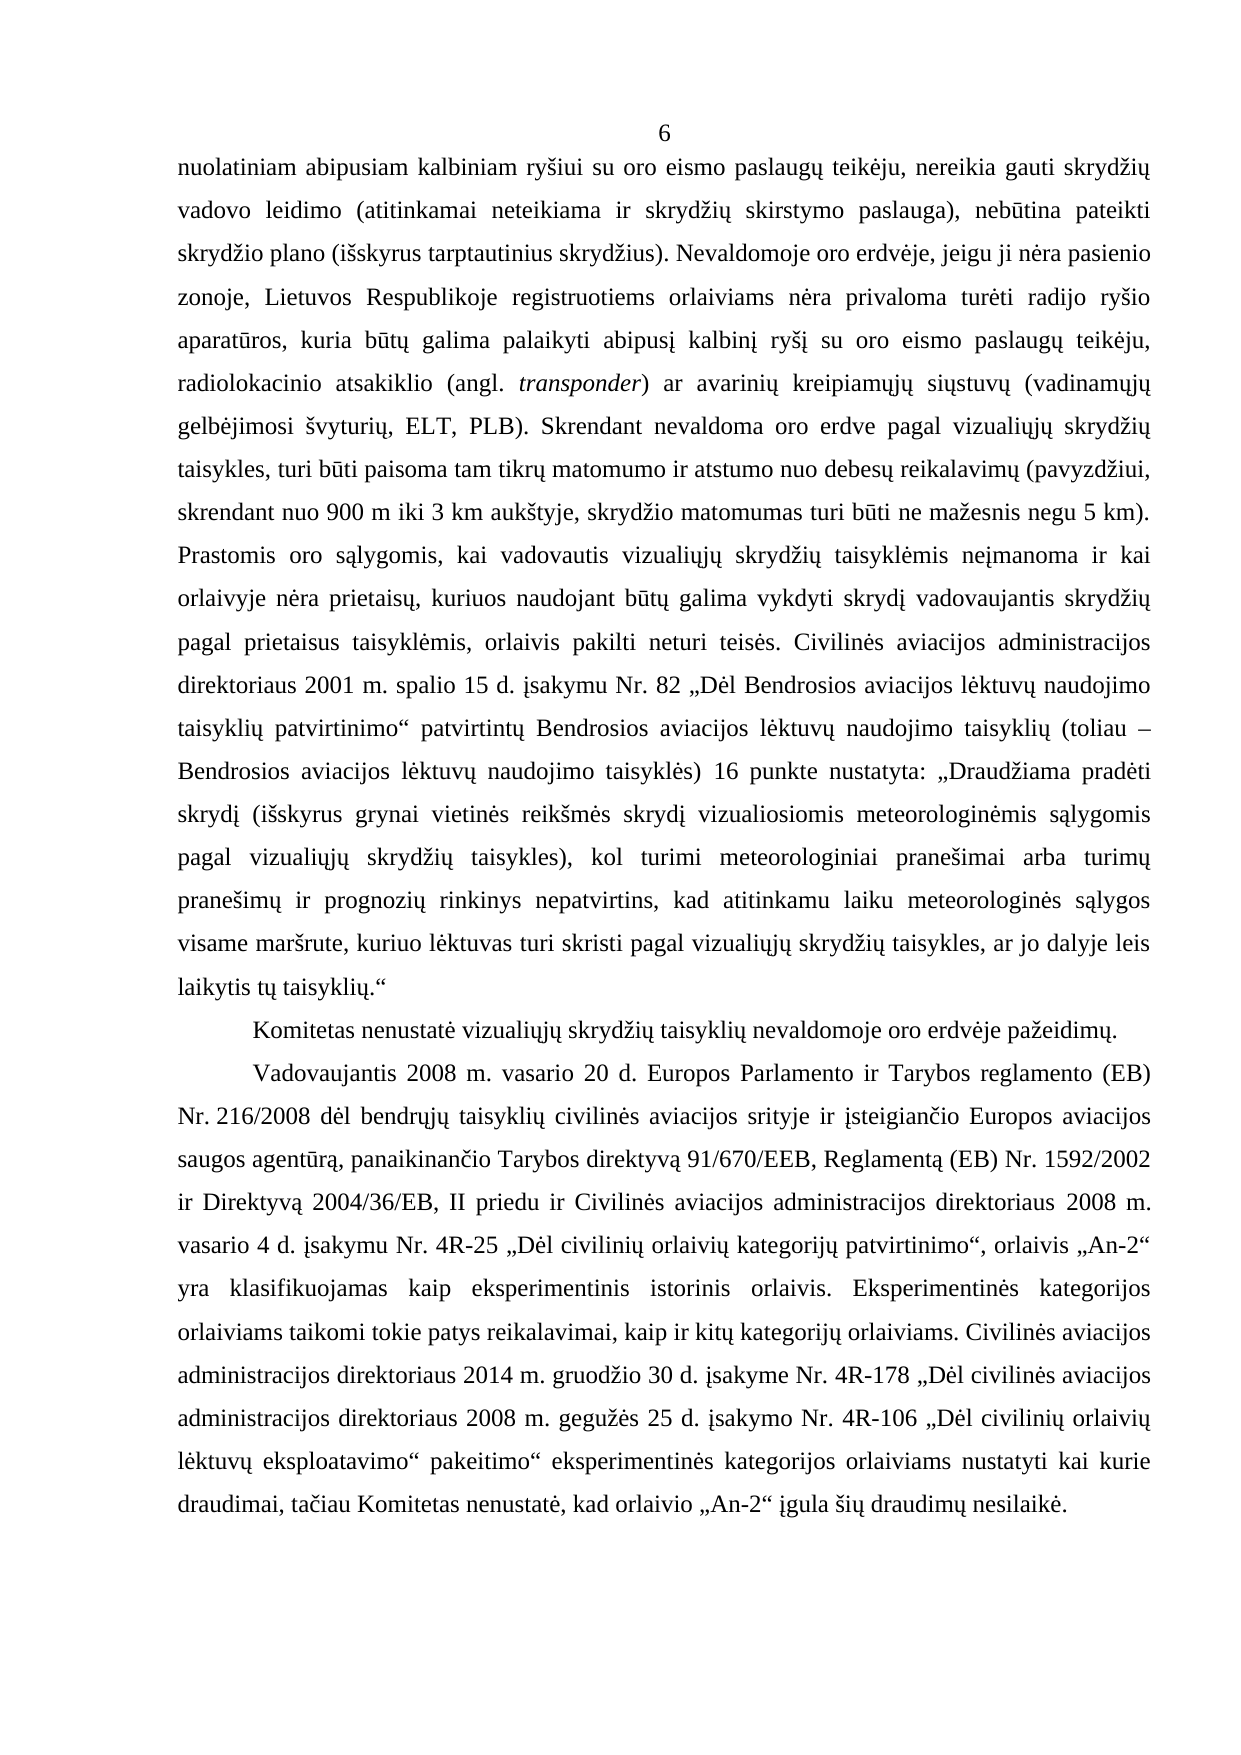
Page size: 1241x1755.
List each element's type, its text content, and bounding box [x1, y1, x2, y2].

text Vadovaujantis 2008 m. vasario 20 d. Europos Parlamento ir Tarybos reglamento (EB) Nr. 216/2008 dėl bendrųjų taisyklių civilinės aviacijos srityje ir įsteigiančio Europos aviacijos saugos agentūrą, panaikinančio Tarybos direktyvą 91/670/EEB, Reglamentą (EB) Nr. 1592/2002 ir Direktyvą 2004/36/EB, II priedu ir Civilinės aviacijos administracijos direktoriaus 2008 m. vasario 4 d. įsakymu Nr. 4R-25 „Dėl civilinių orlaivių kategorijų patvirtinimo“, orlaivis „An-2“ yra klasifikuojamas kaip eksperimentinis istorinis orlaivis. Eksperimentinės kategorijos orlaiviams taikomi tokie patys reikalavimai, kaip ir kitų kategorijų orlaiviams. Civilinės aviacijos administracijos direktoriaus 2014 m. gruodžio 30 d. įsakyme Nr. 4R-178 „Dėl civilinės aviacijos administracijos direktoriaus 2008 m. gegužės 25 d. įsakymo Nr. 4R-106 „Dėl civilinių orlaivių lėktuvų eksploatavimo“ pakeitimo“ eksperimentinės kategorijos orlaiviams nustatyti kai kurie draudimai, tačiau Komitetas nenustatė, kad orlaivio „An-2“ įgula šių draudimų nesilaikė. [177, 1058, 1152, 1518]
text Komitetas nenustatė vizualiųjų skrydžių taisyklių nevaldomoje oro erdvėje pažeidimų. [177, 1015, 1152, 1043]
text nuolatiniam abipusiam kalbiniam ryšiui su oro eismo paslaugų teikėju, nereikia gauti skrydžių vadovo leidimo (atitinkamai neteikiama ir skrydžių skirstymo paslauga), nebūtina pateikti skrydžio plano (išskyrus tarptautinius skrydžius). Nevaldomoje oro erdvėje, jeigu ji nėra pasienio zonoje, Lietuvos Respublikoje registruotiems orlaiviams nėra privaloma turėti radijo ryšio aparatūros, kuria būtų galima palaikyti abipusį kalbinį ryšį su oro eismo paslaugų teikėju, radiolokacinio atsakiklio (angl. transponder) ar avarinių kreipiamųjų siųstuvų (vadinamųjų gelbėjimosi švyturių, ELT, PLB). Skrendant nevaldoma oro erdve pagal vizualiųjų skrydžių taisykles, turi būti paisoma tam tikrų matomumo ir atstumo nuo debesų reikalavimų (pavyzdžiui, skrendant nuo 900 m iki 3 km aukštyje, skrydžio matomumas turi būti ne mažesnis negu 5 km). Prastomis oro sąlygomis, kai vadovautis vizualiųjų skrydžių taisyklėmis neįmanoma ir kai orlaivyje nėra prietaisų, kuriuos naudojant būtų galima vykdyti skrydį vadovaujantis skrydžių pagal prietaisus taisyklėmis, orlaivis pakilti neturi teisės. Civilinės aviacijos administracijos direktoriaus 2001 m. spalio 15 d. įsakymu Nr. 82 „Dėl Bendrosios aviacijos lėktuvų naudojimo taisyklių patvirtinimo“ patvirtintų Bendrosios aviacijos lėktuvų naudojimo taisyklių (toliau – Bendrosios aviacijos lėktuvų naudojimo taisyklės) 16 punkte nustatyta: „Draudžiama pradėti skrydį (išskyrus grynai vietinės reikšmės skrydį vizualiosiomis meteorologinėmis sąlygomis pagal vizualiųjų skrydžių taisykles), kol turimi meteorologiniai pranešimai arba turimų pranešimų ir prognozių rinkinys nepatvirtins, kad atitinkamu laiku meteorologinės sąlygos visame maršrute, kuriuo lėktuvas turi skristi pagal vizualiųjų skrydžių taisykles, ar jo dalyje leis laikytis tų taisyklių.“ [177, 152, 1152, 1000]
